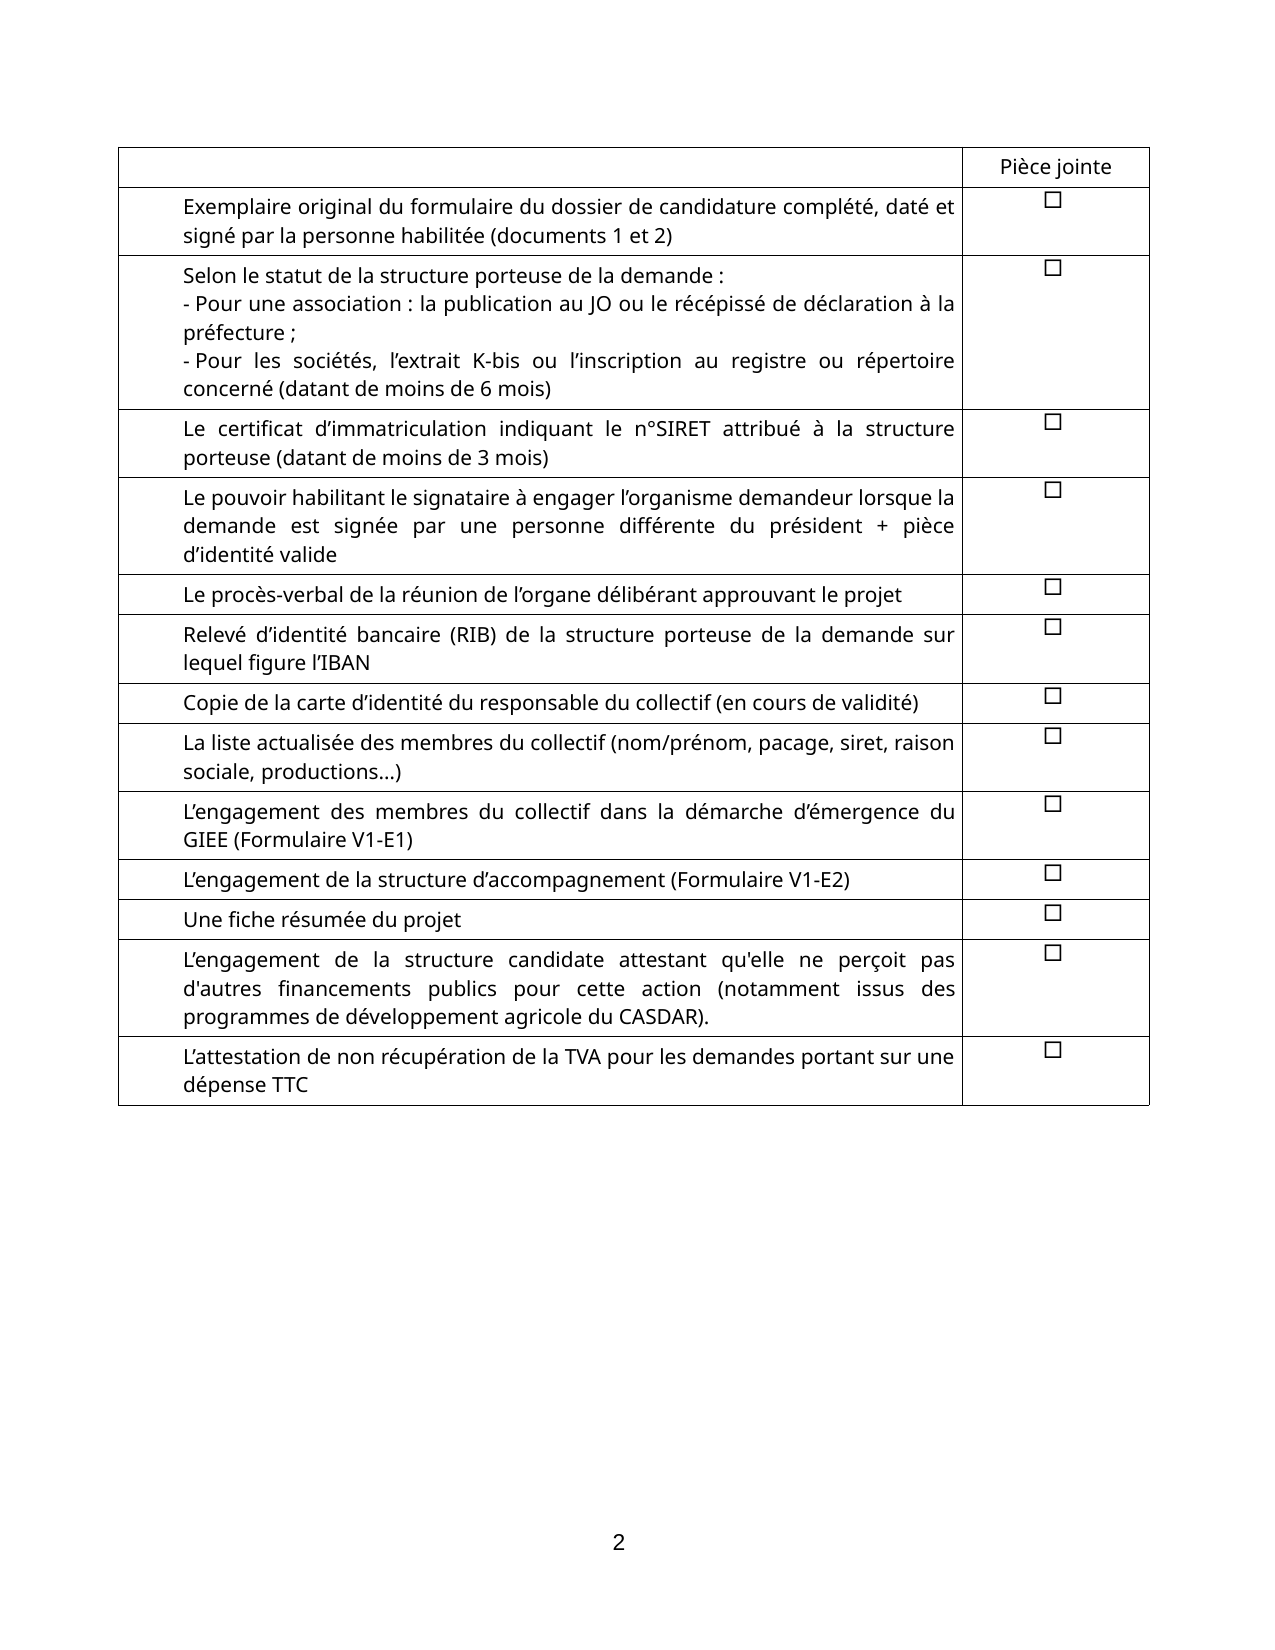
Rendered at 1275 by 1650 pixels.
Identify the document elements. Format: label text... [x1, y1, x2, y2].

table_header Pièce jointe [963, 148, 1149, 187]
table_cell ¨ [963, 615, 1149, 682]
table_cell L’engagement de la structure candidate attestant qu'elle ne perçoit pas d'autres financements publics pour cette action (notamment issus des programmes de développement agricole du CASDAR). [119, 940, 962, 1036]
table_cell Selon le statut de la structure porteuse de la demande : - Pour une association : la publication au JO ou le récépissé de déclaration à la préfecture ; - Pour les sociétés, l’extrait K-bis ou l’inscription au registre ou répertoire concerné (datant de moins de 6 mois) [119, 256, 962, 409]
table_cell Le pouvoir habilitant le signataire à engager l’organisme demandeur lorsque la demande est signée par une personne différente du président + pièce d’identité valide [119, 478, 962, 574]
table_cell Le certificat d’immatriculation indiquant le n°SIRET attribué à la structure porteuse (datant de moins de 3 mois) [119, 410, 962, 477]
table_cell L’attestation de non récupération de la TVA pour les demandes portant sur une dépense TTC [119, 1037, 962, 1105]
table_cell ¨ [963, 860, 1149, 899]
table_cell ¨ [963, 1037, 1149, 1105]
table_cell ¨ [963, 575, 1149, 614]
table_cell ¨ [963, 724, 1149, 791]
table_cell ¨ [963, 684, 1149, 722]
table_cell ¨ [963, 410, 1149, 477]
table_cell Une fiche résumée du projet [119, 900, 962, 939]
table_cell Copie de la carte d’identité du responsable du collectif (en cours de validité) [119, 684, 962, 722]
table_cell ¨ [963, 256, 1149, 409]
table_cell ¨ [963, 900, 1149, 939]
table_cell Exemplaire original du formulaire du dossier de candidature complété, daté et signé par la personne habilitée (documents 1 et 2) [119, 188, 962, 255]
table_cell ¨ [963, 940, 1149, 1036]
table_cell L’engagement de la structure d’accompagnement (Formulaire V1-E2) [119, 860, 962, 899]
table_header [119, 148, 962, 187]
table_cell ¨ [963, 478, 1149, 574]
table_cell L’engagement des membres du collectif dans la démarche d’émergence du GIEE (Formulaire V1-E1) [119, 792, 962, 859]
table_cell Relevé d’identité bancaire (RIB) de la structure porteuse de la demande sur lequel figure l’IBAN [119, 615, 962, 682]
table_cell Le procès-verbal de la réunion de l’organe délibérant approuvant le projet [119, 575, 962, 614]
table_cell La liste actualisée des membres du collectif (nom/prénom, pacage, siret, raison sociale, productions…) [119, 724, 962, 791]
table_cell ¨ [963, 188, 1149, 255]
table_cell ¨ [963, 792, 1149, 859]
